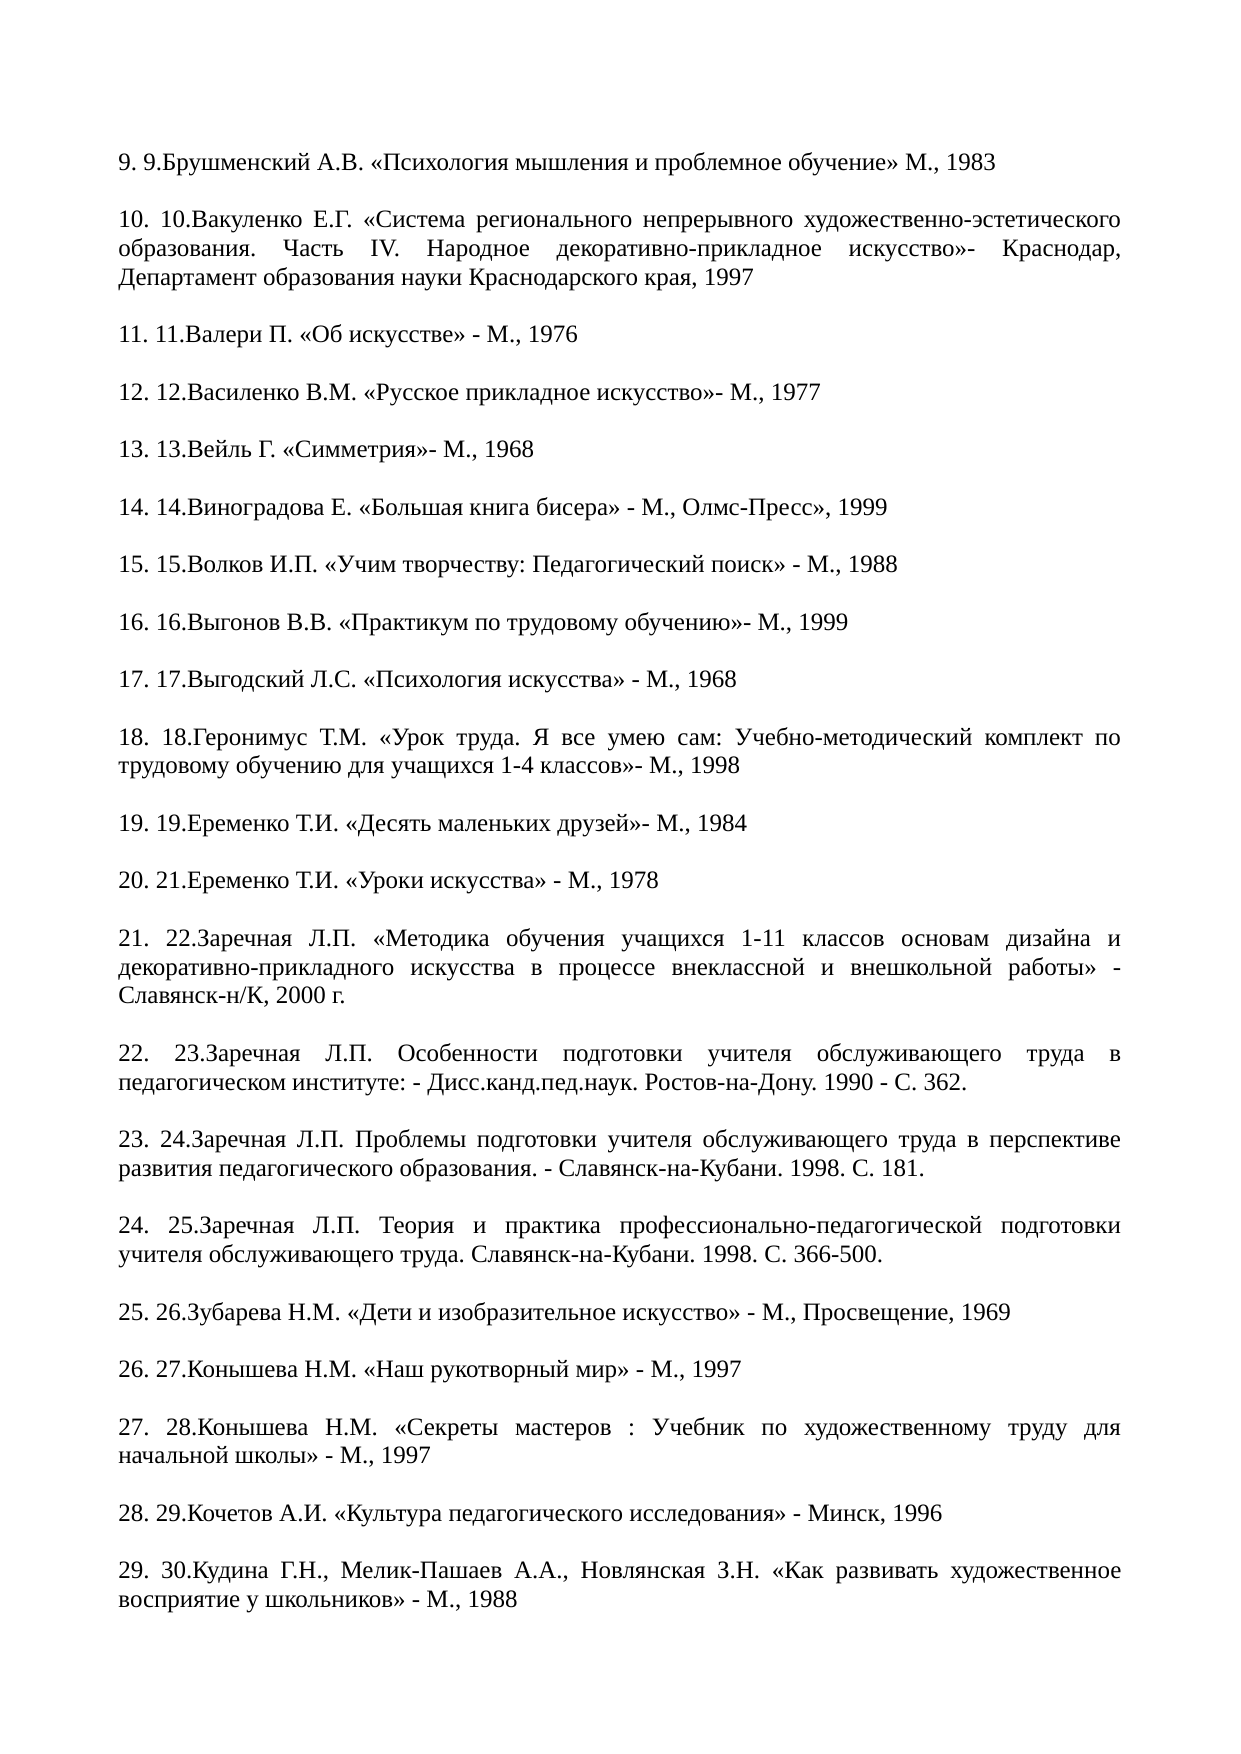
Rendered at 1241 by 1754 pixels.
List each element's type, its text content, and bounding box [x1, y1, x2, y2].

text 18. 18.Геронимус Т.М. «Урок труда. Я все умею сам: Учебно-методический комплект по трудовому обучению для учащихся 1-4 классов»- М., 1998 [118, 722, 1122, 779]
text 25. 26.Зубарева Н.М. «Дети и изобразительное искусство» - М., Просвещение, 1969 [118, 1297, 1122, 1326]
text 20. 21.Еременко Т.И. «Уроки искусства» - М., 1978 [118, 866, 1122, 894]
text 12. 12.Василенко В.М. «Русское прикладное искусство»- М., 1977 [118, 377, 1122, 406]
text 26. 27.Конышева Н.М. «Наш рукотворный мир» - М., 1997 [118, 1354, 1122, 1383]
text 24. 25.Заречная Л.П. Теория и практика профессионально-педагогической подготовки учителя обслуживающего труда. Славянск-на-Кубани. 1998. С. 366-500. [118, 1211, 1122, 1268]
text 28. 29.Кочетов А.И. «Культура педагогического исследования» - Минск, 1996 [118, 1498, 1122, 1527]
text 22. 23.Заречная Л.П. Особенности подготовки учителя обслуживающего труда в педагогическом институте: - Дисс.канд.пед.наук. Ростов-на-Дону. 1990 - С. 362. [118, 1038, 1122, 1096]
text 14. 14.Виноградова Е. «Большая книга бисера» - М., Олмс-Пресс», 1999 [118, 492, 1122, 521]
text 10. 10.Вакуленко Е.Г. «Система регионального непрерывного художественно-эстетического образования. Часть IV. Народное декоративно-прикладное искусство»- Краснодар, Департамент образования науки Краснодарского края, 1997 [118, 204, 1122, 291]
text 15. 15.Волков И.П. «Учим творчеству: Педагогический поиск» - М., 1988 [118, 549, 1122, 578]
text 9. 9.Брушменский А.В. «Психология мышления и проблемное обучение» М., 1983 [118, 147, 1122, 176]
text 16. 16.Выгонов В.В. «Практикум по трудовому обучению»- М., 1999 [118, 607, 1122, 636]
text 17. 17.Выгодский Л.С. «Психология искусства» - М., 1968 [118, 664, 1122, 693]
text 27. 28.Конышева Н.М. «Секреты мастеров : Учебник по художественному труду для начальной школы» - М., 1997 [118, 1412, 1122, 1469]
text 29. 30.Кудина Г.Н., Мелик-Пашаев А.А., Новлянская З.Н. «Как развивать художественное восприятие у школьников» - М., 1988 [118, 1556, 1122, 1613]
text 19. 19.Еременко Т.И. «Десять маленьких друзей»- М., 1984 [118, 808, 1122, 837]
text 11. 11.Валери П. «Об искусстве» - М., 1976 [118, 319, 1122, 348]
text 21. 22.Заречная Л.П. «Методика обучения учащихся 1-11 классов основам дизайна и декоративно-прикладного искусства в процессе внеклассной и внешкольной работы» - Славянск-н/К, 2000 г. [118, 923, 1122, 1009]
text 13. 13.Вейль Г. «Симметрия»- М., 1968 [118, 434, 1122, 463]
text 23. 24.Заречная Л.П. Проблемы подготовки учителя обслуживающего труда в перспективе развития педагогического образования. - Славянск-на-Кубани. 1998. С. 181. [118, 1124, 1122, 1182]
